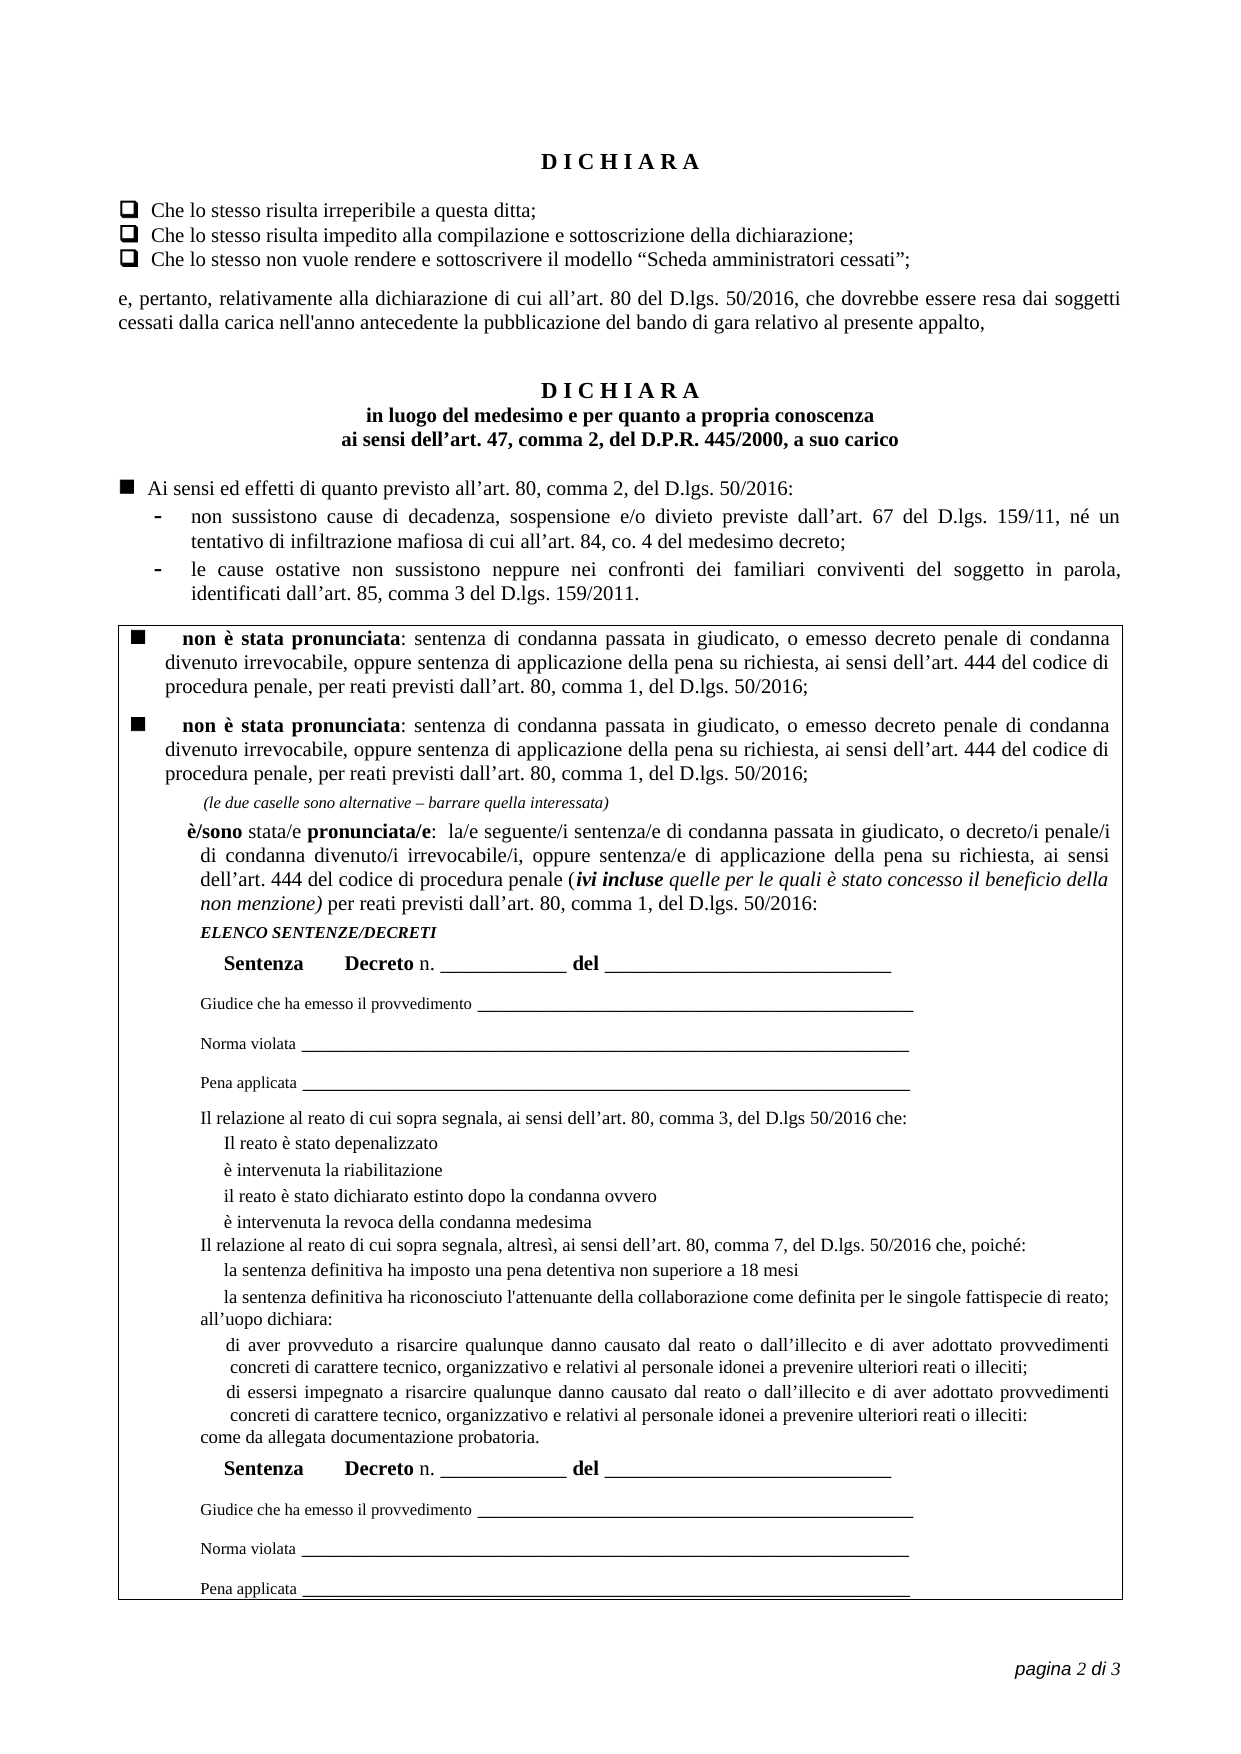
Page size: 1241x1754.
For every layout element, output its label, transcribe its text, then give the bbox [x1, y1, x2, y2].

list Ai sensi ed effetti di quanto previsto all’art. 80, comma 2, del D.lgs. 50/2016: [118, 475, 1122, 500]
list le cause ostative non sussistono neppure nei confronti dei familiari conviventi del soggetto in parola, identificati dall’art. 85, comma 3 del D.lgs. 159/2011. [153, 553, 1122, 605]
list Che lo stesso risulta impedito alla compilazione e sottoscrizione della dichiarazione; [119, 222, 1122, 247]
text e, pertanto, relativamente alla dichiarazione di cui all’art. 80 del D.lgs. 50/2016, che dovrebbe essere resa dai soggetti cessati dalla carica nell'anno antecedente la pubblicazione del bando di gara relativo al presente appalto, [118, 286, 1122, 334]
subtitle D I C H I A R A [118, 148, 1122, 174]
list Che lo stesso non vuole rendere e sottoscrivere il modello “Scheda amministratori cessati”; [119, 247, 1122, 271]
subtitle D I C H I A R A [118, 377, 1122, 403]
table_header  non è stata pronunciata: sentenza di condanna passata in giudicato, o emesso decreto penale di condanna divenuto irrevocabile, oppure sentenza di applicazione della pena su richiesta, ai sensi dell’art. 444 del codice di procedura penale, per reati previsti dall’art. 80, comma 1, del D.lgs. 50/2016;  non è stata pronunciata: sentenza di condanna passata in giudicato, o emesso decreto penale di condanna divenuto irrevocabile, oppure sentenza di applicazione della pena su richiesta, ai sensi dell’art. 444 del codice di procedura penale, per reati previsti dall’art. 80, comma 1, del D.lgs. 50/2016; (le due caselle sono alternative – barrare quella interessata)  è/sono stata/e pronunciata/e: la/e seguente/i sentenza/e di condanna passata in giudicato, o decreto/i penale/i di condanna divenuto/i irrevocabile/i, oppure sentenza/e di applicazione della pena su richiesta, ai sensi dell’art. 444 del codice di procedura penale (ivi incluse quelle per le quali è stato concesso il beneficio della non menzione) per reati previsti dall’art. 80, comma 1, del D.lgs. 50/2016: ELENCO SENTENZE/DECRETI  Sentenza  Decreto n. ___________ del _________________________ Giudice che ha emesso il provvedimento ______________________________________ Norma violata _____________________________________________________ Pena applicata _____________________________________________________ Il relazione al reato di cui sopra segnala, ai sensi dell’art. 80, comma 3, del D.lgs 50/2016 che:  Il reato è stato depenalizzato  è intervenuta la riabilitazione  il reato è stato dichiarato estinto dopo la condanna ovvero  è intervenuta la revoca della condanna medesima Il relazione al reato di cui sopra segnala, altresì, ai sensi dell’art. 80, comma 7, del D.lgs. 50/2016 che, poiché:  la sentenza definitiva ha imposto una pena detentiva non superiore a 18 mesi  la sentenza definitiva ha riconosciuto l'attenuante della collaborazione come definita per le singole fattispecie di reato; all’uopo dichiara:  di aver provveduto a risarcire qualunque danno causato dal reato o dall’illecito e di aver adottato provvedimenti concreti di carattere tecnico, organizzativo e relativi al personale idonei a prevenire ulteriori reati o illeciti;  di essersi impegnato a risarcire qualunque danno causato dal reato o dall’illecito e di aver adottato provvedimenti concreti di carattere tecnico, organizzativo e relativi al personale idonei a prevenire ulteriori reati o illeciti: come da allegata documentazione probatoria.  Sentenza  Decreto n. ___________ del _________________________ Giudice che ha emesso il provvedimento ______________________________________ Norma violata _____________________________________________________ Pena applicata _____________________________________________________ [119, 626, 1122, 1599]
list Che lo stesso risulta irreperibile a questa ditta; [119, 198, 1122, 222]
list non sussistono cause di decadenza, sospensione e/o divieto previste dall’art. 67 del D.lgs. 159/11, né un tentativo di infiltrazione mafiosa di cui all’art. 84, co. 4 del medesimo decreto; [153, 500, 1122, 553]
text ai sensi dell’art. 47, comma 2, del D.P.R. 445/2000, a suo carico [118, 427, 1122, 451]
text in luogo del medesimo e per quanto a propria conoscenza [118, 403, 1122, 427]
